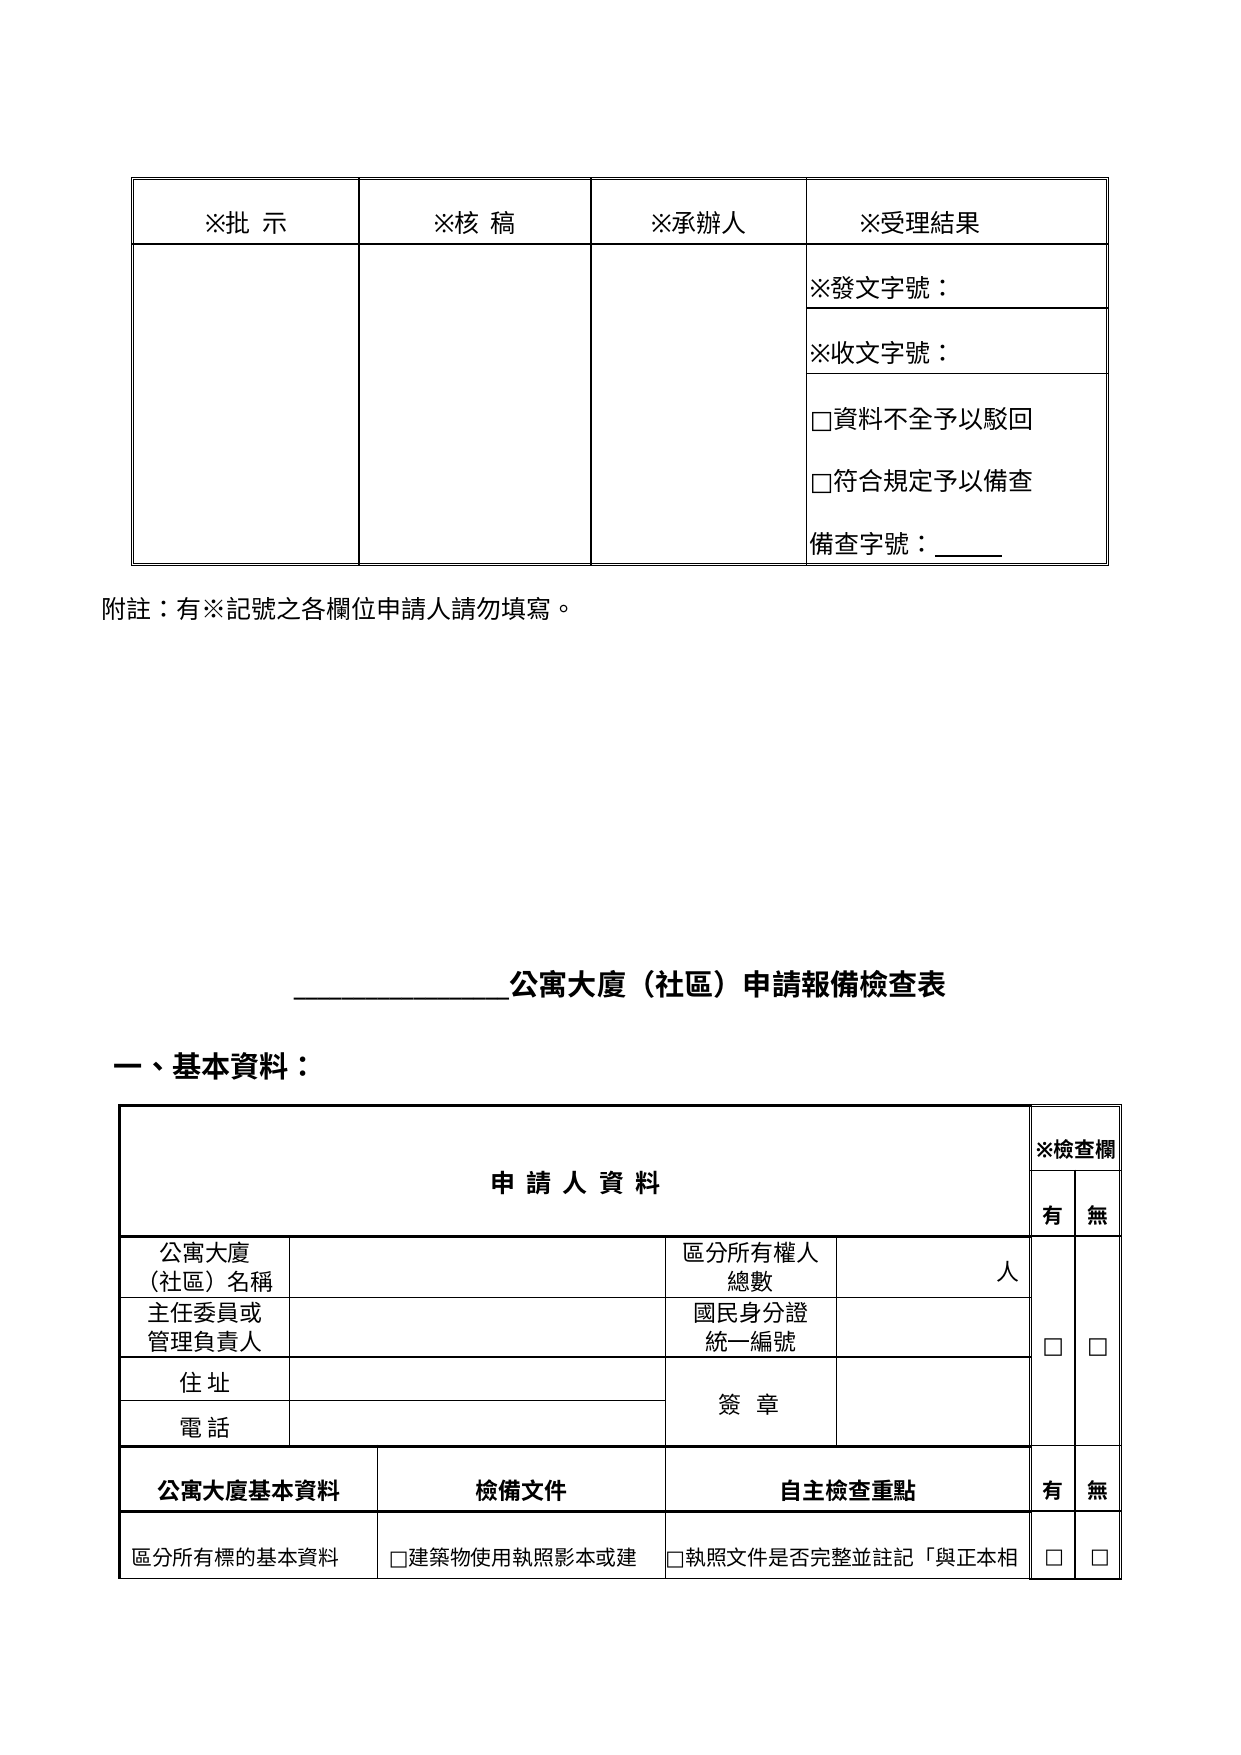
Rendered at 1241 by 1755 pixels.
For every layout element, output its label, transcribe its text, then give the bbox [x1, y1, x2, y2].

table_cell [290, 1358, 665, 1400]
table_cell 區分所有權人 總數 [666, 1238, 836, 1297]
table_cell [592, 245, 806, 563]
table_header ※承辦人 [592, 180, 806, 243]
table_cell 有 [1032, 1446, 1074, 1510]
table_cell 主任委員或 管理負責人 [121, 1298, 289, 1356]
table_cell [134, 245, 358, 563]
table_cell 自主檢查重點 [666, 1448, 1029, 1510]
table_header 申 請 人 資 料 [121, 1107, 1029, 1235]
table_cell 有 [1032, 1171, 1074, 1235]
table_cell 公寓大廈基本資料 [121, 1448, 377, 1510]
text 附註：有※記號之各欄位申請人請勿填寫。 [89, 566, 1152, 629]
table_cell 區分所有標的基本資料 [121, 1513, 377, 1578]
table_cell [290, 1298, 665, 1356]
table_cell □ [1076, 1237, 1119, 1444]
table_cell ※收文字號： [807, 309, 1106, 373]
table_cell □執照文件是否完整並註記「與正本相 [666, 1513, 1029, 1578]
table_cell [837, 1298, 1029, 1356]
table_cell ※發文字號： [807, 245, 1106, 307]
table_header ※批 示 [134, 180, 358, 243]
subtitle 一、基本資料： [26, 1023, 1205, 1085]
table_cell 住 址 [121, 1358, 289, 1400]
table_cell 公寓大廈 （社區）名稱 [121, 1238, 289, 1297]
table_cell 檢備文件 [378, 1448, 665, 1510]
table_cell 無 [1076, 1446, 1119, 1510]
table_cell 無 [1076, 1171, 1119, 1235]
table_cell 電 話 [121, 1401, 289, 1444]
table_cell 簽 章 [666, 1358, 836, 1444]
table_cell 國民身分證 統一編號 [666, 1298, 836, 1356]
table_cell [360, 245, 590, 563]
table_cell □ [1032, 1237, 1074, 1444]
text __________________公寓大廈（社區）申請報備檢查表 [89, 941, 1152, 1004]
table_cell □建築物使用執照影本或建 [378, 1513, 665, 1578]
table_cell □ [1032, 1512, 1074, 1578]
table_header ※受理結果 [807, 180, 1106, 243]
table_header ※核 稿 [360, 180, 590, 243]
table_cell [837, 1358, 1029, 1444]
table_cell [290, 1401, 665, 1444]
table_cell □資料不全予以駁回 □符合規定予以備查 備查字號： [807, 374, 1106, 563]
table_cell 人 [837, 1238, 1029, 1297]
table_header ※檢查欄 [1032, 1107, 1119, 1169]
table_cell [290, 1238, 665, 1297]
table_cell □ [1076, 1512, 1119, 1578]
